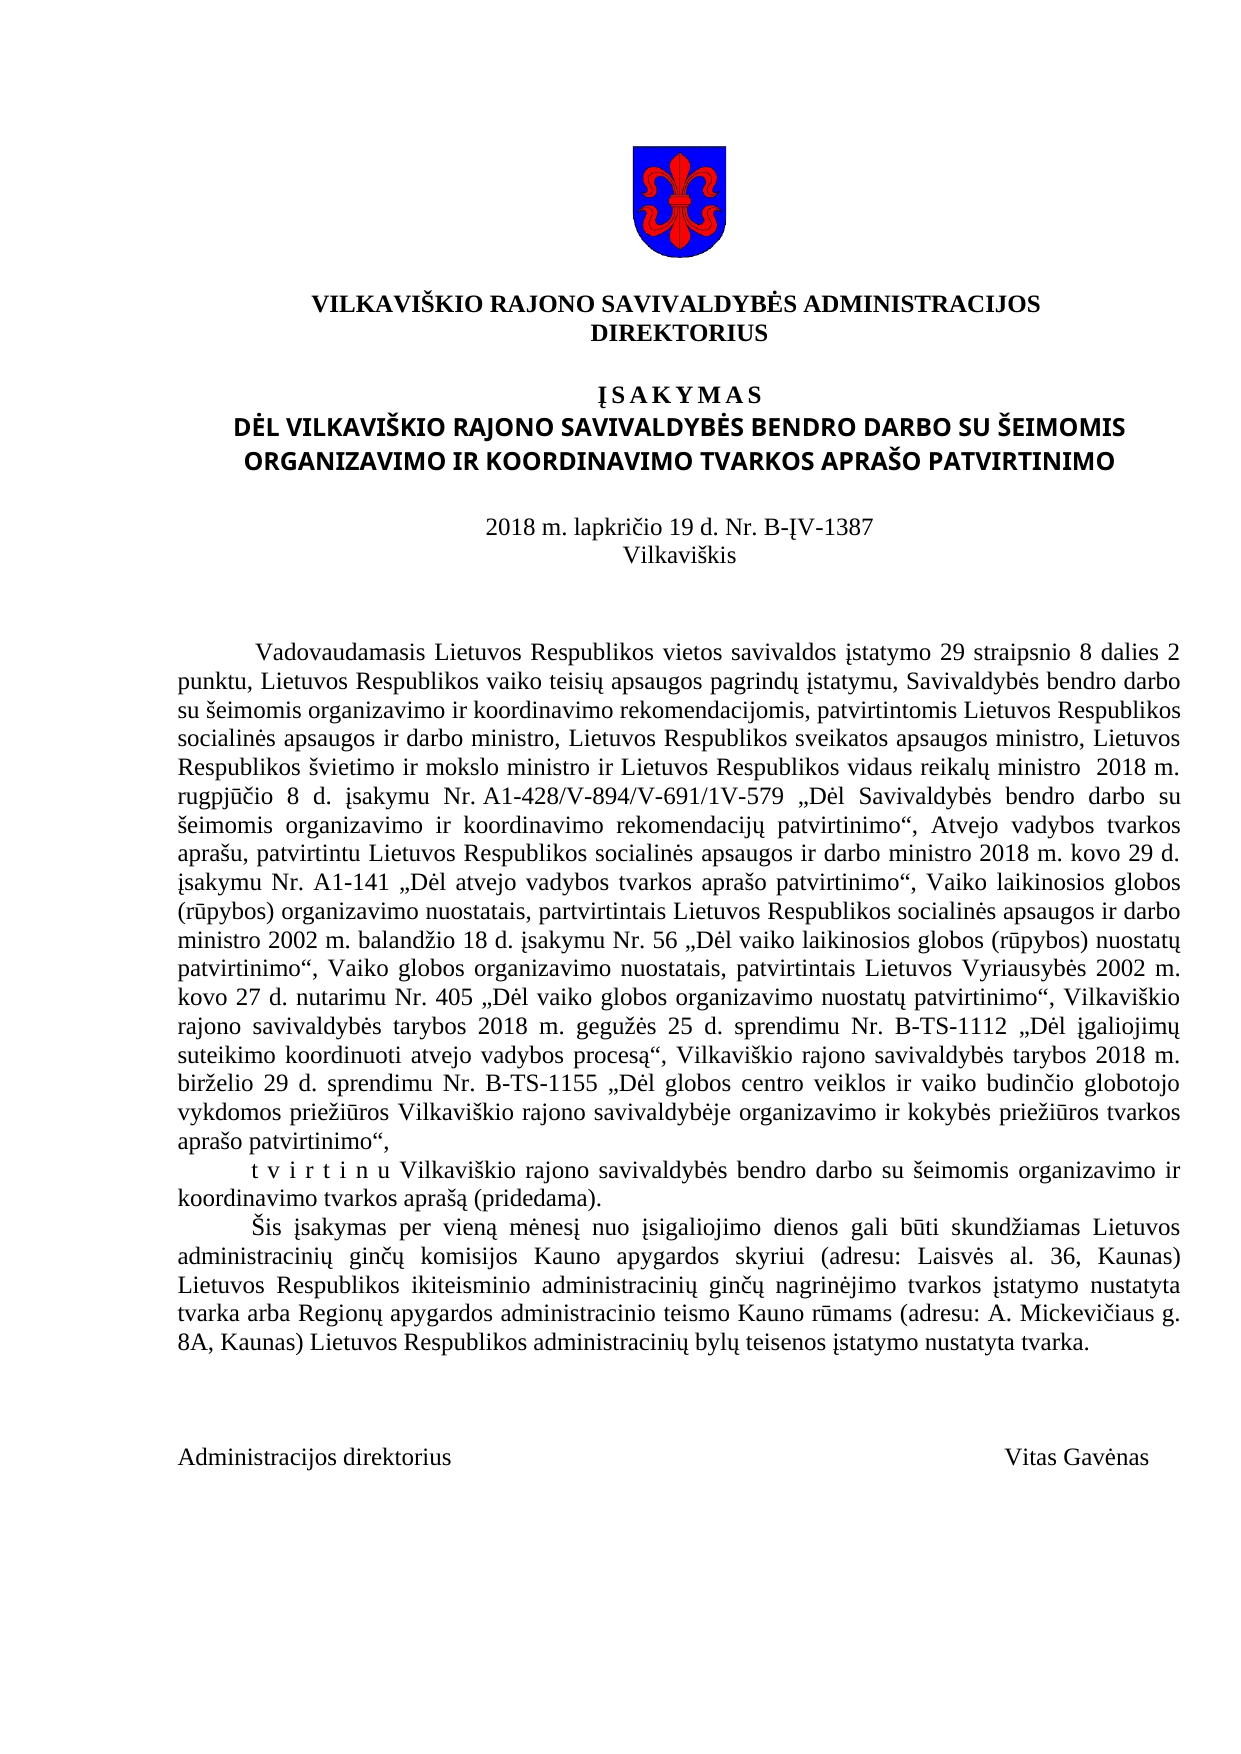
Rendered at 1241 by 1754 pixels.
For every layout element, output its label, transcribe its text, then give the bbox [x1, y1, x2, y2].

text DIREKTORIUS [177, 318, 1181, 347]
text VILKAVIŠKIO RAJONO SAVIVALDYBĖS ADMINISTRACIJOS [177, 289, 1181, 318]
text Vilkaviškis [177, 540, 1181, 569]
text Administracijos direktorius Vitas Gavėnas [177, 1442, 1181, 1471]
text ĮSAKYMAS [177, 381, 1182, 409]
text Vadovaudamasis Lietuvos Respublikos vietos savivaldos įstatymo 29 straipsnio 8 dalies 2 punktu, Lietuvos Respublikos vaiko teisių apsaugos pagrindų įstatymu, Savivaldybės bendro darbo su šeimomis organizavimo ir koordinavimo rekomendacijomis, patvirtintomis Lietuvos Respublikos socialinės apsaugos ir darbo ministro, Lietuvos Respublikos sveikatos apsaugos ministro, Lietuvos Respublikos švietimo ir mokslo ministro ir Lietuvos Respublikos vidaus reikalų ministro 2018 m. rugpjūčio 8 d. įsakymu Nr. A1-428/V-894/V-691/1V-579 „Dėl Savivaldybės bendro darbo su šeimomis organizavimo ir koordinavimo rekomendacijų patvirtinimo“, Atvejo vadybos tvarkos aprašu, patvirtintu Lietuvos Respublikos socialinės apsaugos ir darbo ministro 2018 m. kovo 29 d. įsakymu Nr. A1-141 „Dėl atvejo vadybos tvarkos aprašo patvirtinimo“, Vaiko laikinosios globos (rūpybos) organizavimo nuostatais, partvirtintais Lietuvos Respublikos socialinės apsaugos ir darbo ministro 2002 m. balandžio 18 d. įsakymu Nr. 56 „Dėl vaiko laikinosios globos (rūpybos) nuostatų patvirtinimo“, Vaiko globos organizavimo nuostatais, patvirtintais Lietuvos Vyriausybės 2002 m. kovo 27 d. nutarimu Nr. 405 „Dėl vaiko globos organizavimo nuostatų patvirtinimo“, Vilkaviškio rajono savivaldybės tarybos 2018 m. gegužės 25 d. sprendimu Nr. B-TS-1112 „Dėl įgaliojimų suteikimo koordinuoti atvejo vadybos procesą“, Vilkaviškio rajono savivaldybės tarybos 2018 m. birželio 29 d. sprendimu Nr. B-TS-1155 „Dėl globos centro veiklos ir vaiko budinčio globotojo vykdomos priežiūros Vilkaviškio rajono savivaldybėje organizavimo ir kokybės priežiūros tvarkos aprašo patvirtinimo“, [177, 637, 1181, 1155]
text Dėl VILKAVIŠKIO RAJONO SAVIVALDYBĖS BENDRO DARBO SU ŠEIMOMIS ORGANIZAVIMO IR KOORDINAVIMO TVARKOS APRAŠO PATVIRTINIMO [177, 409, 1182, 477]
text Šis įsakymas per vieną mėnesį nuo įsigaliojimo dienos gali būti skundžiamas Lietuvos administracinių ginčų komisijos Kauno apygardos skyriui (adresu: Laisvės al. 36, Kaunas) Lietuvos Respublikos ikiteisminio administracinių ginčų nagrinėjimo tvarkos įstatymo nustatyta tvarka arba Regionų apygardos administracinio teismo Kauno rūmams (adresu: A. Mickevičiaus g. 8A, Kaunas) Lietuvos Respublikos administracinių bylų teisenos įstatymo nustatyta tvarka. [177, 1212, 1181, 1356]
text 2018 m. lapkričio 19 d. Nr. B-ĮV-1387 [177, 512, 1181, 540]
text t v i r t i n u Vilkaviškio rajono savivaldybės bendro darbo su šeimomis organizavimo ir koordinavimo tvarkos aprašą (pridedama). [177, 1155, 1181, 1212]
